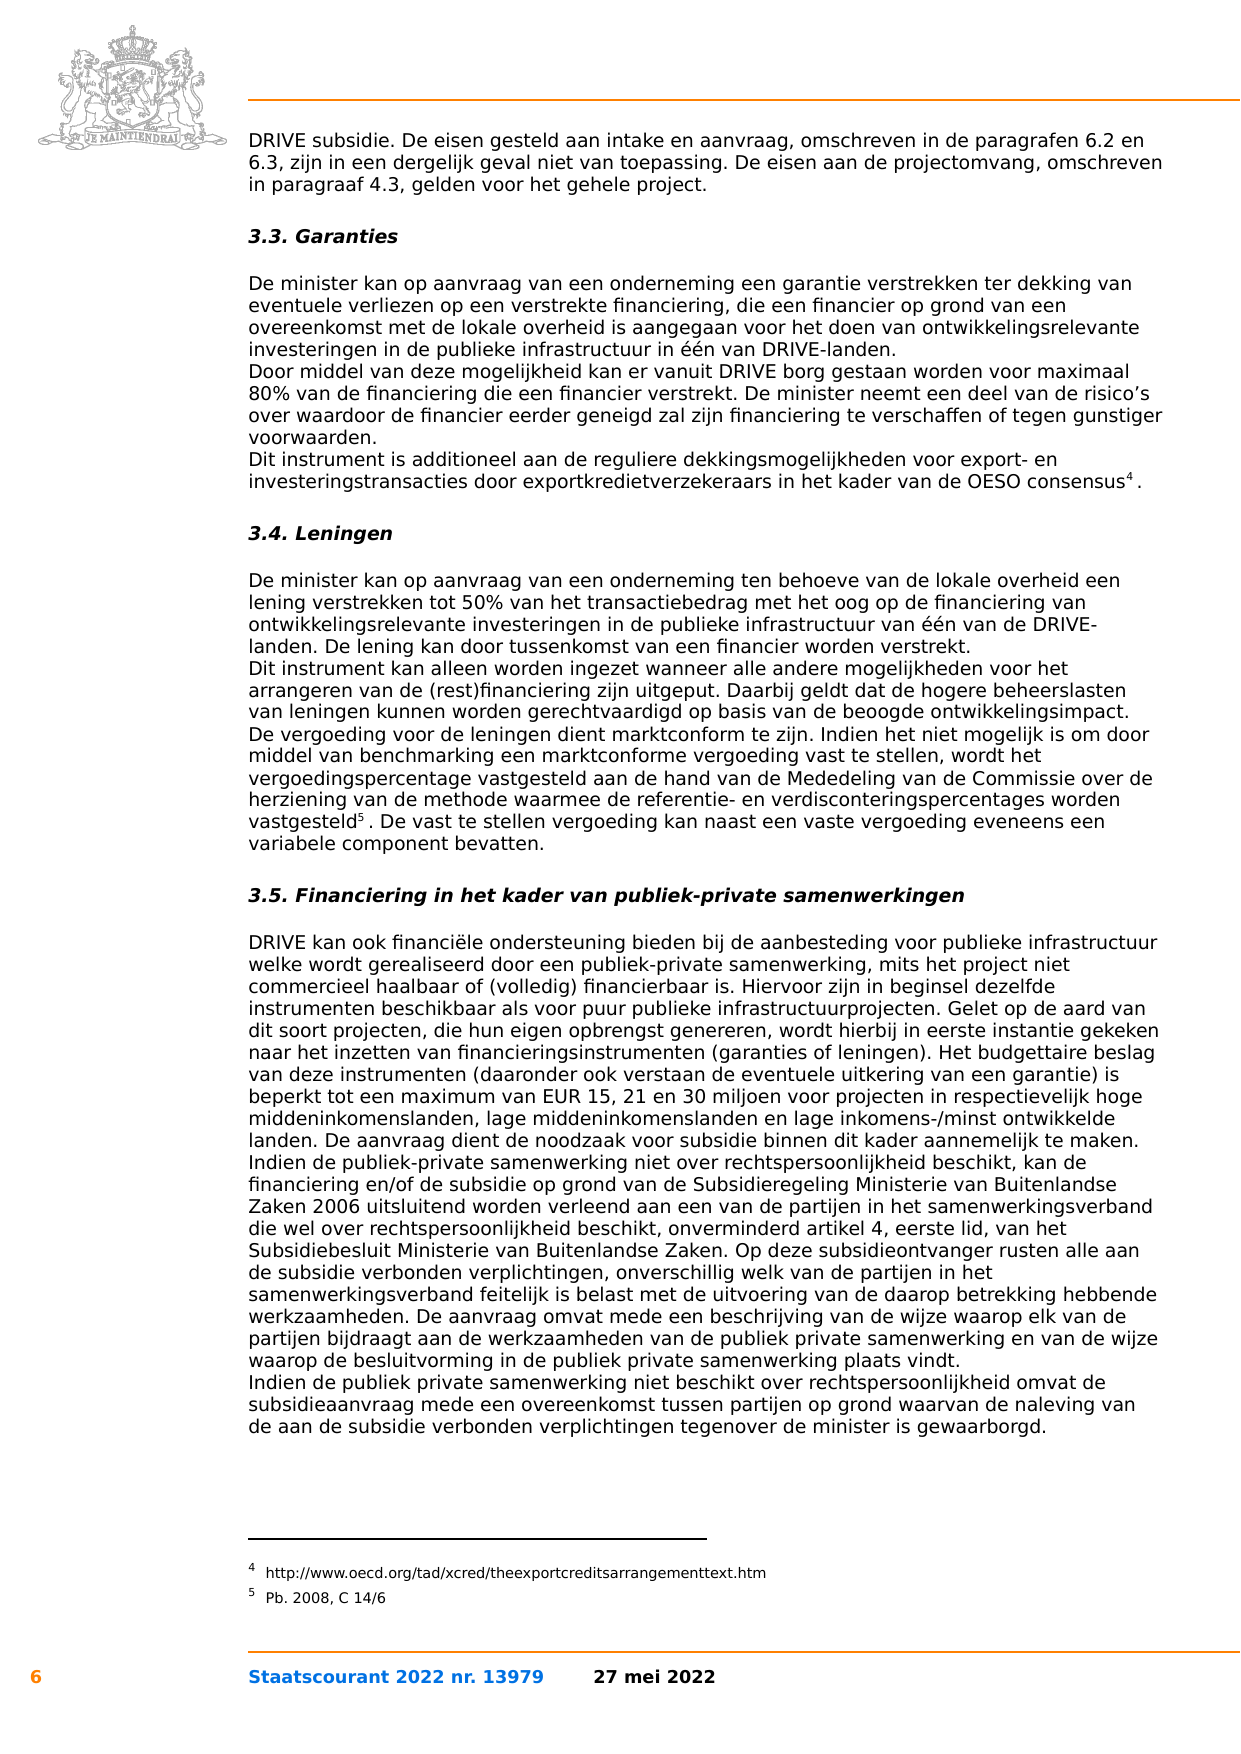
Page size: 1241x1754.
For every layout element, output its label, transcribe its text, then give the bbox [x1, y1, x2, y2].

text Indien de publiek private samenwerking niet beschikt over rechtspersoonlijkheid omvat de subsidieaanvraag mede een overeenkomst tussen partijen op grond waarvan de naleving van de aan de subsidie verbonden verplichtingen tegenover de minister is gewaarborgd. [248, 1372, 1163, 1438]
subtitle 3.5. Financiering in het kader van publiek-private samenwerkingen [248, 885, 1163, 907]
text Pb. 2008, C 14/6 [248, 1586, 1163, 1608]
text Dit instrument is additioneel aan de reguliere dekkingsmogelijkheden voor export- en investeringstransacties door exportkredietverzekeraars in het kader van de OESO consensus. [248, 449, 1163, 493]
picture [38, 25, 227, 150]
subtitle 3.4. Leningen [248, 523, 1163, 544]
text DRIVE kan ook financiële ondersteuning bieden bij de aanbesteding voor publieke infrastructuur welke wordt gerealiseerd door een publiek-private samenwerking, mits het project niet commercieel haalbaar of (volledig) financierbaar is. Hiervoor zijn in beginsel dezelfde instrumenten beschikbaar als voor puur publieke infrastructuurprojecten. Gelet op de aard van dit soort projecten, die hun eigen opbrengst genereren, wordt hierbij in eerste instantie gekeken naar het inzetten van financieringsinstrumenten (garanties of leningen). Het budgettaire beslag van deze instrumenten (daaronder ook verstaan de eventuele uitkering van een garantie) is beperkt tot een maximum van EUR 15, 21 en 30 miljoen voor projecten in respectievelijk hoge middeninkomenslanden, lage middeninkomenslanden en lage inkomens-/minst ontwikkelde landen. De aanvraag dient de noodzaak voor subsidie binnen dit kader aannemelijk te maken. [248, 932, 1163, 1152]
text http://www.oecd.org/tad/xcred/theexportcreditsarrangementtext.htm [248, 1561, 1163, 1583]
text DRIVE subsidie. De eisen gesteld aan intake en aanvraag, omschreven in de paragrafen 6.2 en 6.3, zijn in een dergelijk geval niet van toepassing. De eisen aan de projectomvang, omschreven in paragraaf 4.3, gelden voor het gehele project. [248, 130, 1163, 196]
subtitle 3.3. Garanties [248, 226, 1163, 248]
text De vergoeding voor de leningen dient marktconform te zijn. Indien het niet mogelijk is om door middel van benchmarking een marktconforme vergoeding vast te stellen, wordt het vergoedingspercentage vastgesteld aan de hand van de Mededeling van de Commissie over de herziening van de methode waarmee de referentie- en verdisconteringspercentages worden vastgesteld. De vast te stellen vergoeding kan naast een vaste vergoeding eveneens een variabele component bevatten. [248, 723, 1163, 855]
text De minister kan op aanvraag van een onderneming een garantie verstrekken ter dekking van eventuele verliezen op een verstrekte financiering, die een financier op grond van een overeenkomst met de lokale overheid is aangegaan voor het doen van ontwikkelingsrelevante investeringen in de publieke infrastructuur in één van DRIVE-landen. [248, 273, 1163, 361]
text Indien de publiek-private samenwerking niet over rechtspersoonlijkheid beschikt, kan de financiering en/of de subsidie op grond van de Subsidieregeling Ministerie van Buitenlandse Zaken 2006 uitsluitend worden verleend aan een van de partijen in het samenwerkingsverband die wel over rechtspersoonlijkheid beschikt, onverminderd artikel 4, eerste lid, van het Subsidiebesluit Ministerie van Buitenlandse Zaken. Op deze subsidieontvanger rusten alle aan de subsidie verbonden verplichtingen, onverschillig welk van de partijen in het samenwerkingsverband feitelijk is belast met de uitvoering van de daarop betrekking hebbende werkzaamheden. De aanvraag omvat mede een beschrijving van de wijze waarop elk van de partijen bijdraagt aan de werkzaamheden van de publiek private samenwerking en van de wijze waarop de besluitvorming in de publiek private samenwerking plaats vindt. [248, 1152, 1163, 1372]
text Door middel van deze mogelijkheid kan er vanuit DRIVE borg gestaan worden voor maximaal 80% van de financiering die een financier verstrekt. De minister neemt een deel van de risico’s over waardoor de financier eerder geneigd zal zijn financiering te verschaffen of tegen gunstiger voorwaarden. [248, 361, 1163, 449]
text De minister kan op aanvraag van een onderneming ten behoeve van de lokale overheid een lening verstrekken tot 50% van het transactiebedrag met het oog op de financiering van ontwikkelingsrelevante investeringen in de publieke infrastructuur van één van de DRIVE-landen. De lening kan door tussenkomst van een financier worden verstrekt. [248, 569, 1163, 657]
text Dit instrument kan alleen worden ingezet wanneer alle andere mogelijkheden voor het arrangeren van de (rest)financiering zijn uitgeput. Daarbij geldt dat de hogere beheerslasten van leningen kunnen worden gerechtvaardigd op basis van de beoogde ontwikkelingsimpact. [248, 657, 1163, 723]
